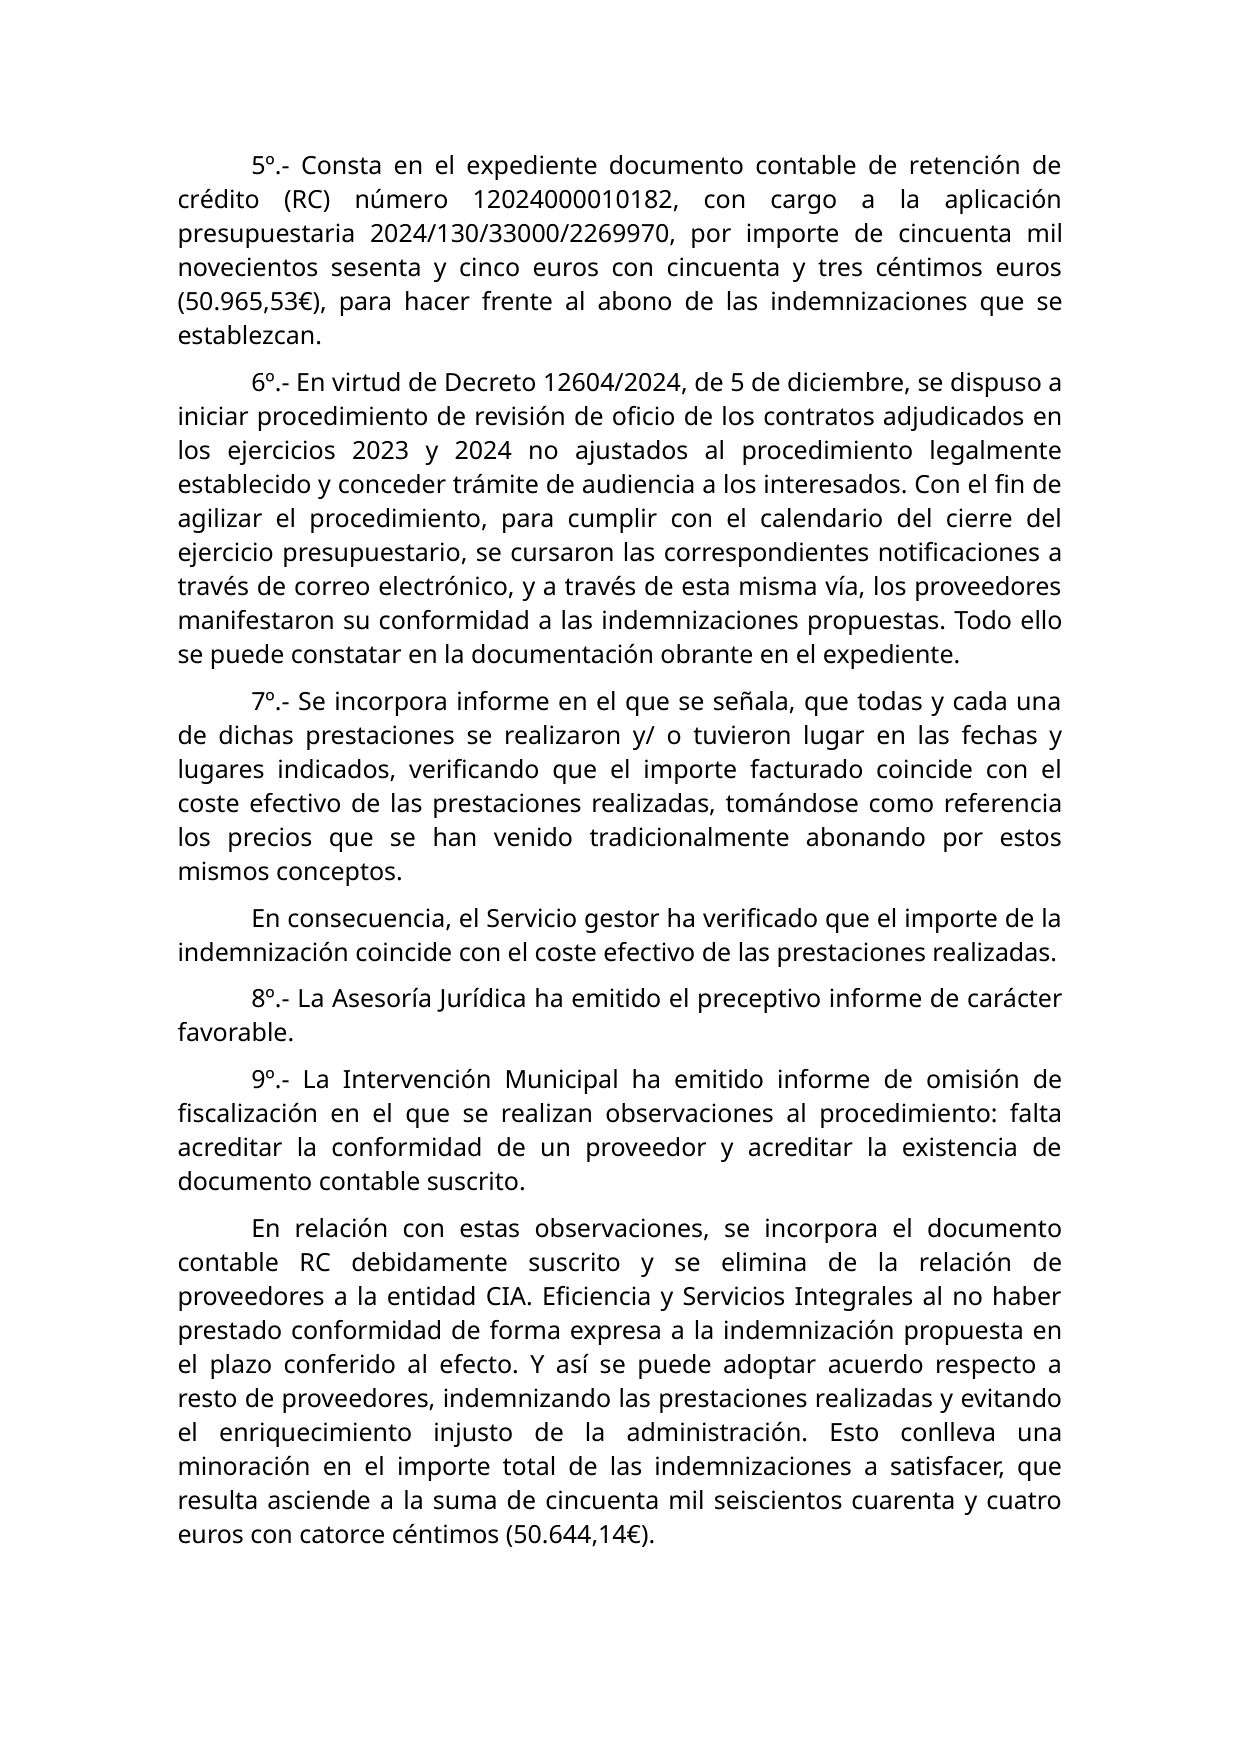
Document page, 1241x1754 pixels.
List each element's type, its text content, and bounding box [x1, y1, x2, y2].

text En consecuencia, el Servicio gestor ha verificado que el importe de la indemnización coincide con el coste efectivo de las prestaciones realizadas. [177, 900, 1063, 968]
text 9º.- La Intervención Municipal ha emitido informe de omisión de fiscalización en el que se realizan observaciones al procedimiento: falta acreditar la conformidad de un proveedor y acreditar la existencia de documento contable suscrito. [177, 1062, 1063, 1198]
text 8º.- La Asesoría Jurídica ha emitido el preceptivo informe de carácter favorable. [177, 981, 1063, 1049]
text 6º.- En virtud de Decreto 12604/2024, de 5 de diciembre, se dispuso a iniciar procedimiento de revisión de oficio de los contratos adjudicados en los ejercicios 2023 y 2024 no ajustados al procedimiento legalmente establecido y conceder trámite de audiencia a los interesados. Con el fin de agilizar el procedimiento, para cumplir con el calendario del cierre del ejercicio presupuestario, se cursaron las correspondientes notificaciones a través de correo electrónico, y a través de esta misma vía, los proveedores manifestaron su conformidad a las indemnizaciones propuestas. Todo ello se puede constatar en la documentación obrante en el expediente. [177, 364, 1063, 671]
text 5º.- Consta en el expediente documento contable de retención de crédito (RC) número 12024000010182, con cargo a la aplicación presupuestaria 2024/130/33000/2269970, por importe de cincuenta mil novecientos sesenta y cinco euros con cincuenta y tres céntimos euros (50.965,53€), para hacer frente al abono de las indemnizaciones que se establezcan. [177, 148, 1063, 352]
text 7º.- Se incorpora informe en el que se señala, que todas y cada una de dichas prestaciones se realizaron y/ o tuvieron lugar en las fechas y lugares indicados, verificando que el importe facturado coincide con el coste efectivo de las prestaciones realizadas, tomándose como referencia los precios que se han venido tradicionalmente abonando por estos mismos conceptos. [177, 683, 1063, 888]
text En relación con estas observaciones, se incorpora el documento contable RC debidamente suscrito y se elimina de la relación de proveedores a la entidad CIA. Eficiencia y Servicios Integrales al no haber prestado conformidad de forma expresa a la indemnización propuesta en el plazo conferido al efecto. Y así se puede adoptar acuerdo respecto a resto de proveedores, indemnizando las prestaciones realizadas y evitando el enriquecimiento injusto de la administración. Esto conlleva una minoración en el importe total de las indemnizaciones a satisfacer, que resulta asciende a la suma de cincuenta mil seiscientos cuarenta y cuatro euros con catorce céntimos (50.644,14€). [177, 1210, 1063, 1551]
